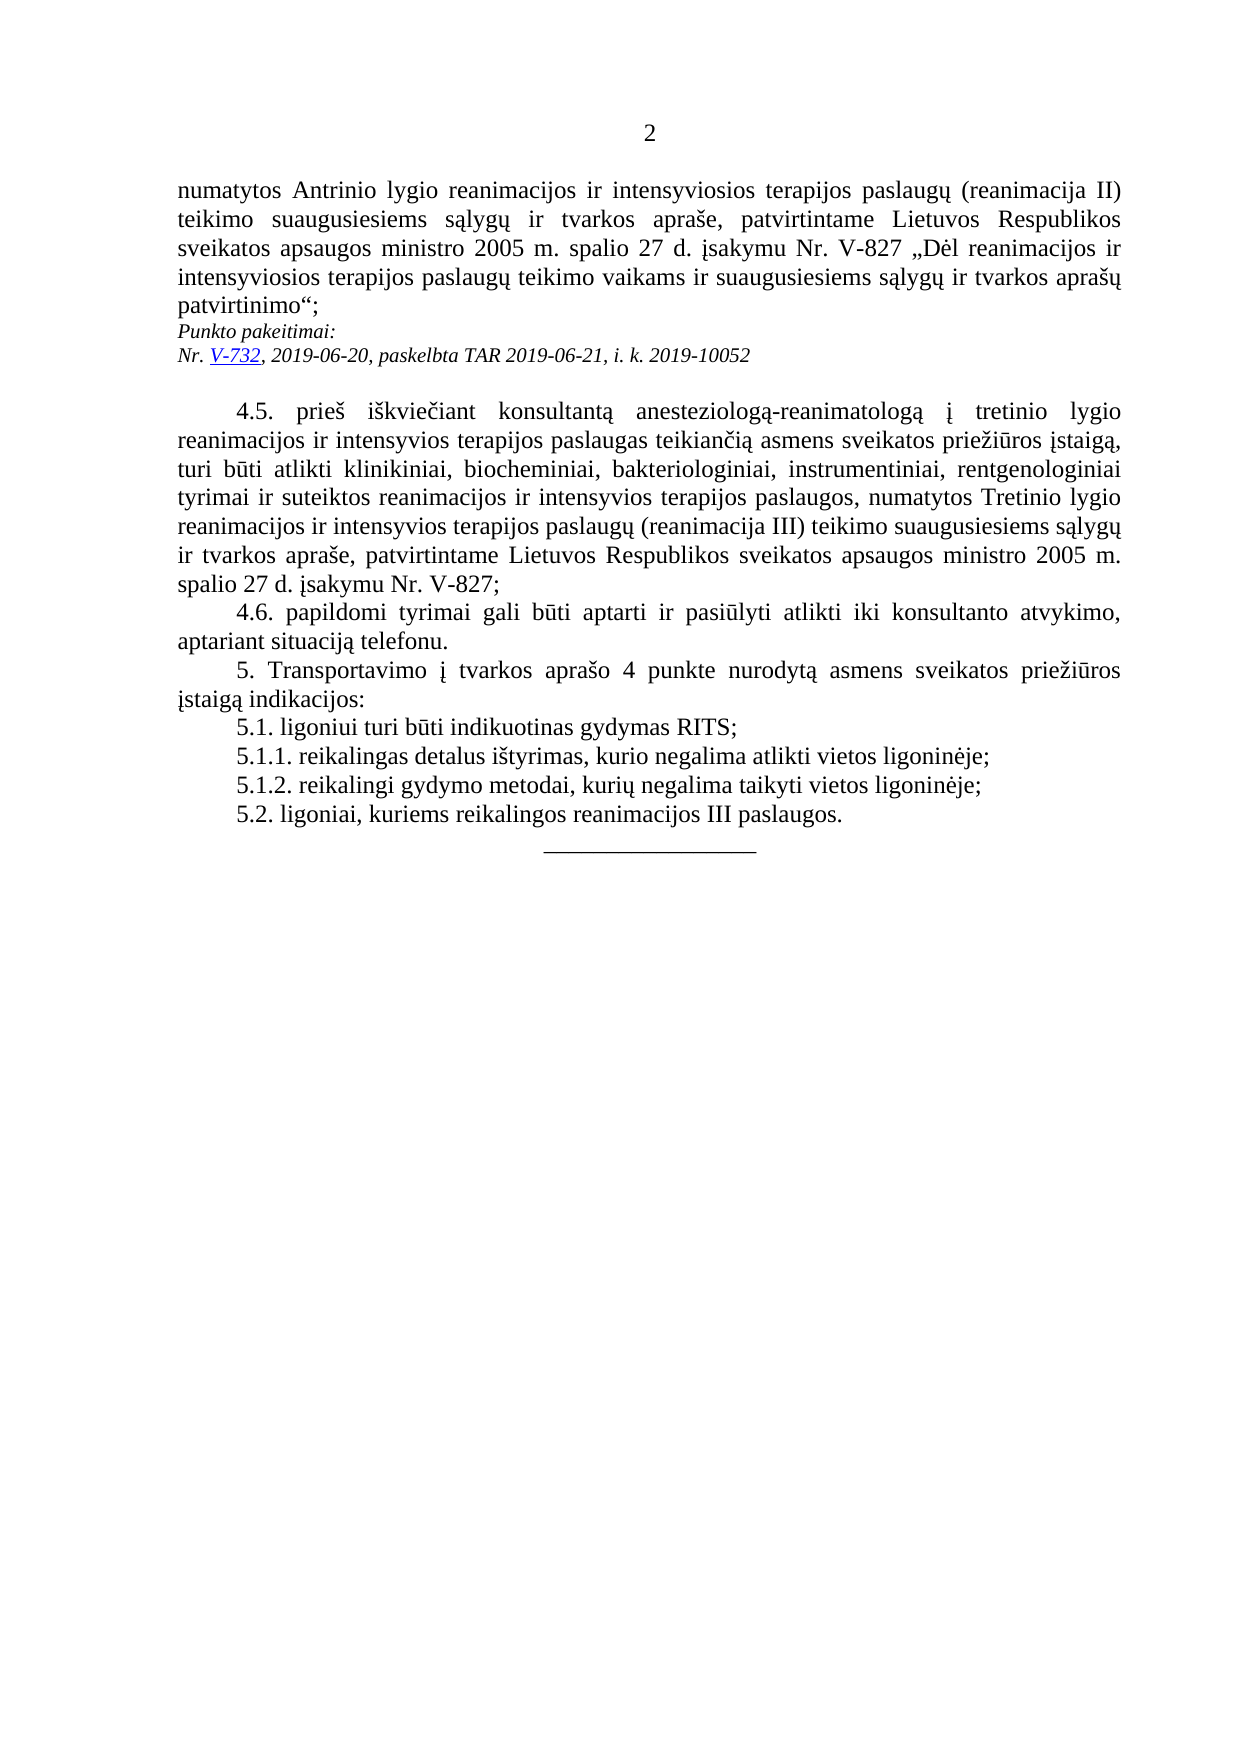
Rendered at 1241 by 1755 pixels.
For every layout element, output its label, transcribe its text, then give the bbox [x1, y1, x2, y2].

text 5.1. ligoniui turi būti indikuotinas gydymas RITS; [177, 712, 1122, 741]
text numatytos Antrinio lygio reanimacijos ir intensyviosios terapijos paslaugų (reanimacija II) teikimo suaugusiesiems sąlygų ir tvarkos apraše, patvirtintame Lietuvos Respublikos sveikatos apsaugos ministro 2005 m. spalio 27 d. įsakymu Nr. V-827 „Dėl reanimacijos ir intensyviosios terapijos paslaugų teikimo vaikams ir suaugusiesiems sąlygų ir tvarkos aprašų patvirtinimo“; [177, 176, 1122, 319]
text 5.1.2. reikalingi gydymo metodai, kurių negalima taikyti vietos ligoninėje; [177, 770, 1122, 799]
text 5.1.1. reikalingas detalus ištyrimas, kurio negalima atlikti vietos ligoninėje; [177, 741, 1122, 770]
text 4.5. prieš iškviečiant konsultantą anesteziologą-reanimatologą į tretinio lygio reanimacijos ir intensyvios terapijos paslaugas teikiančią asmens sveikatos priežiūros įstaigą, turi būti atlikti klinikiniai, biocheminiai, bakteriologiniai, instrumentiniai, rentgenologiniai tyrimai ir suteiktos reanimacijos ir intensyvios terapijos paslaugos, numatytos Tretinio lygio reanimacijos ir intensyvios terapijos paslaugų (reanimacija III) teikimo suaugusiesiems sąlygų ir tvarkos apraše, patvirtintame Lietuvos Respublikos sveikatos apsaugos ministro 2005 m. spalio 27 d. įsakymu Nr. V-827; [177, 396, 1122, 597]
text Punkto pakeitimai: [177, 319, 1122, 343]
text _________________ [177, 827, 1122, 856]
text 4.6. papildomi tyrimai gali būti aptarti ir pasiūlyti atlikti iki konsultanto atvykimo, aptariant situaciją telefonu. [177, 597, 1122, 655]
text Nr. V-732, 2019-06-20, paskelbta TAR 2019-06-21, i. k. 2019-10052 [177, 343, 1122, 367]
text 5.2. ligoniai, kuriems reikalingos reanimacijos III paslaugos. [177, 799, 1122, 827]
text 5. Transportavimo į tvarkos aprašo 4 punkte nurodytą asmens sveikatos priežiūros įstaigą indikacijos: [177, 655, 1122, 712]
